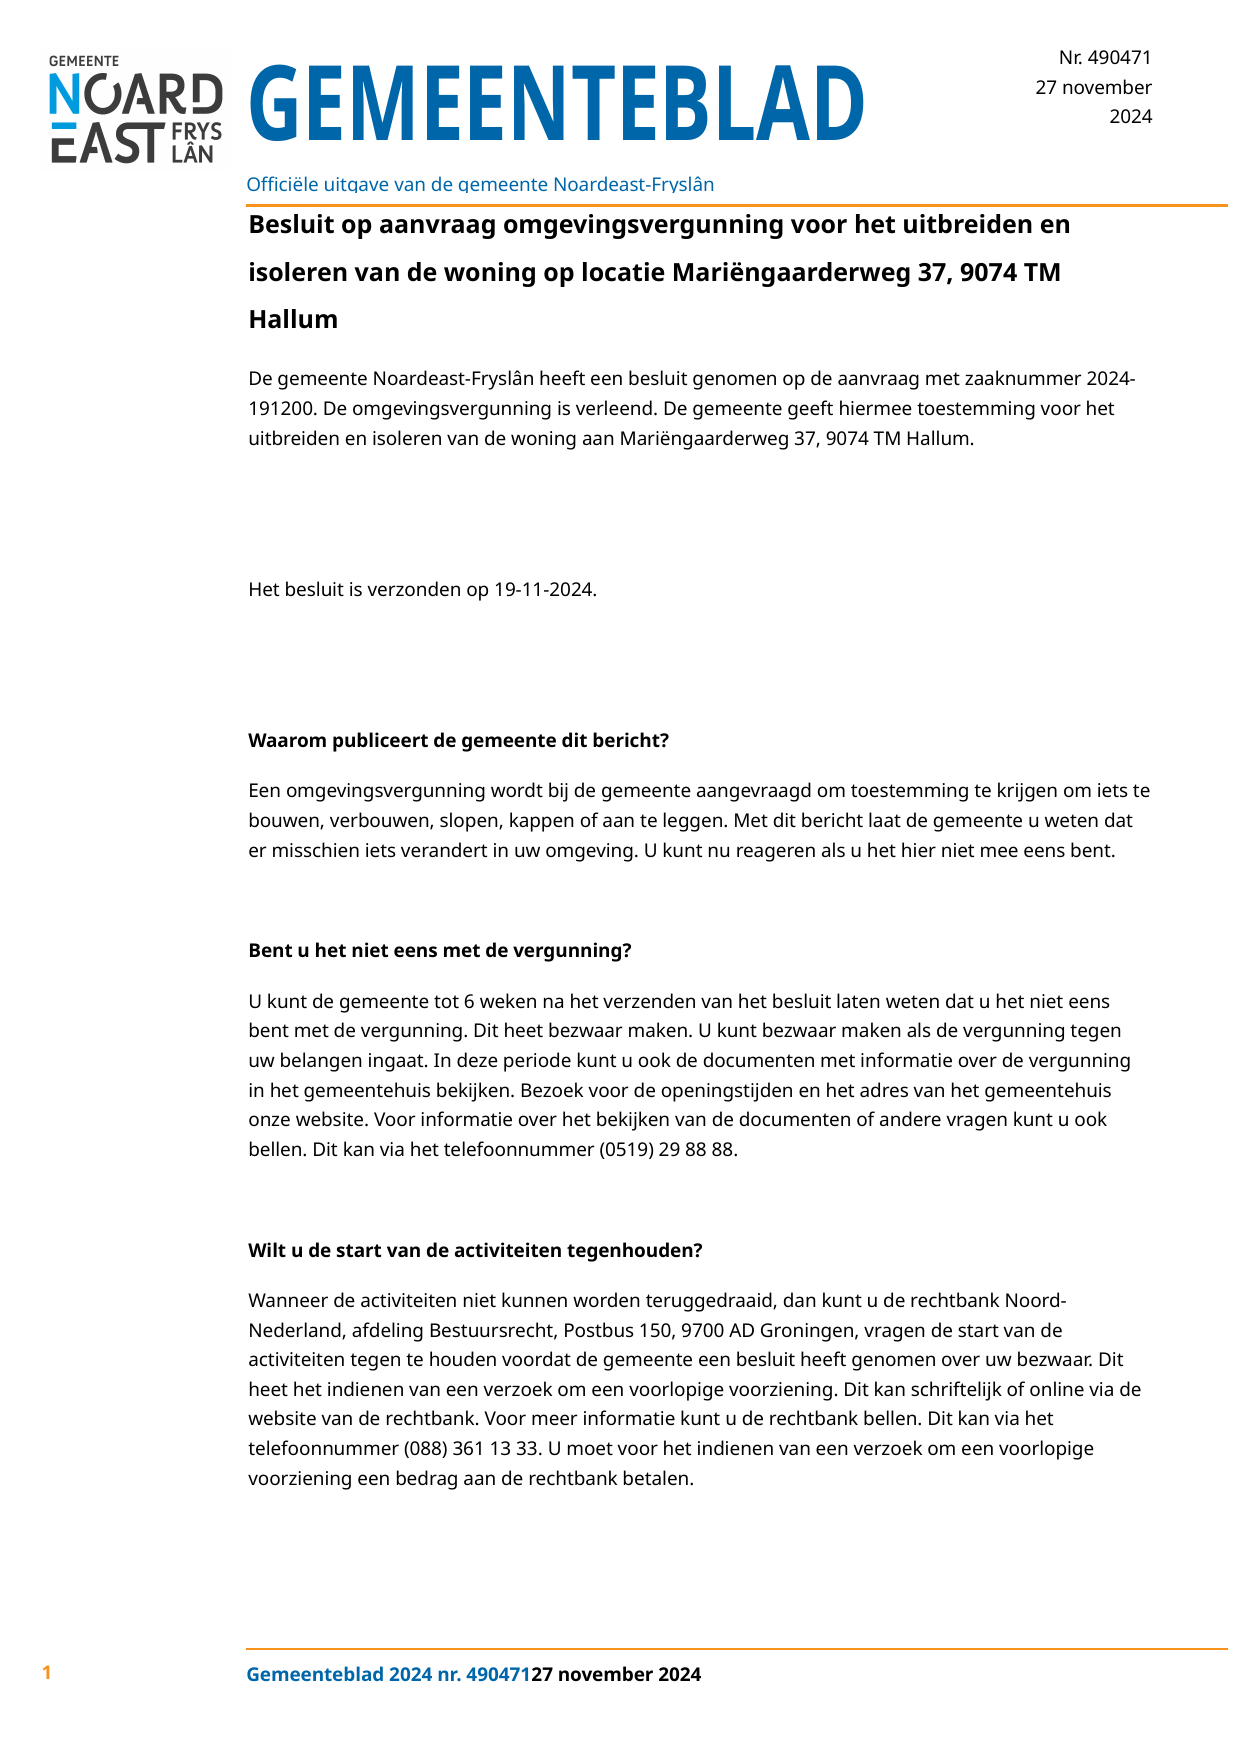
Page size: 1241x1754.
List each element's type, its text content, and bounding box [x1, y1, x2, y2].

text Wanneer de activiteiten niet kunnen worden teruggedraaid, dan kunt u de rechtbank Noord-Nederland, afdeling Bestuursrecht, Postbus 150, 9700 AD Groningen, vragen de start van de activiteiten tegen te houden voordat de gemeente een besluit heeft genomen over uw bezwaar. Dit heet het indienen van een verzoek om een voorlopige voorziening. Dit kan schriftelijk of online via de website van de rechtbank. Voor meer informatie kunt u de rechtbank bellen. Dit kan via het telefoonnummer (088) 361 13 33. U moet voor het indienen van een verzoek om een voorlopige voorziening een bedrag aan de rechtbank betalen. [248, 1287, 1152, 1490]
text Het besluit is verzonden op 19-11-2024. [248, 576, 1152, 602]
picture [41, 47, 231, 172]
text Waarom publiceert de gemeente dit bericht? [248, 727, 1152, 753]
text Een omgevingsvergunning wordt bij de gemeente aangevraagd om toestemming te krijgen om iets te bouwen, verbouwen, slopen, kappen of aan te leggen. Met dit bericht laat de gemeente u weten dat er misschien iets verandert in uw omgeving. U kunt nu reageren als u het hier niet mee eens bent. [248, 778, 1152, 862]
text U kunt de gemeente tot 6 weken na het verzenden van het besluit laten weten dat u het niet eens bent met de vergunning. Dit heet bezwaar maken. U kunt bezwaar maken als de vergunning tegen uw belangen ingaat. In deze periode kunt u ook de documenten met informatie over de vergunning in het gemeentehuis bekijken. Bezoek voor de openingstijden en het adres van het gemeentehuis onze website. Voor informatie over het bekijken van de documenten of andere vragen kunt u ook bellen. Dit kan via het telefoonnummer (0519) 29 88 88. [248, 988, 1152, 1162]
text Bent u het niet eens met de vergunning? [248, 938, 1152, 963]
text De gemeente Noardeast-Fryslân heeft een besluit genomen op de aanvraag met zaaknummer 2024-191200. De omgevingsvergunning is verleend. De gemeente geeft hiermee toestemming voor het uitbreiden en isoleren van de woning aan Mariëngaarderweg 37, 9074 TM Hallum. [248, 366, 1152, 450]
text Wilt u de start van de activiteiten tegenhouden? [248, 1237, 1152, 1262]
text Besluit op aanvraag omgevingsvergunning voor het uitbreiden en isoleren van de woning op locatie Mariëngaarderweg 37, 9074 TM Hallum [248, 207, 1152, 336]
